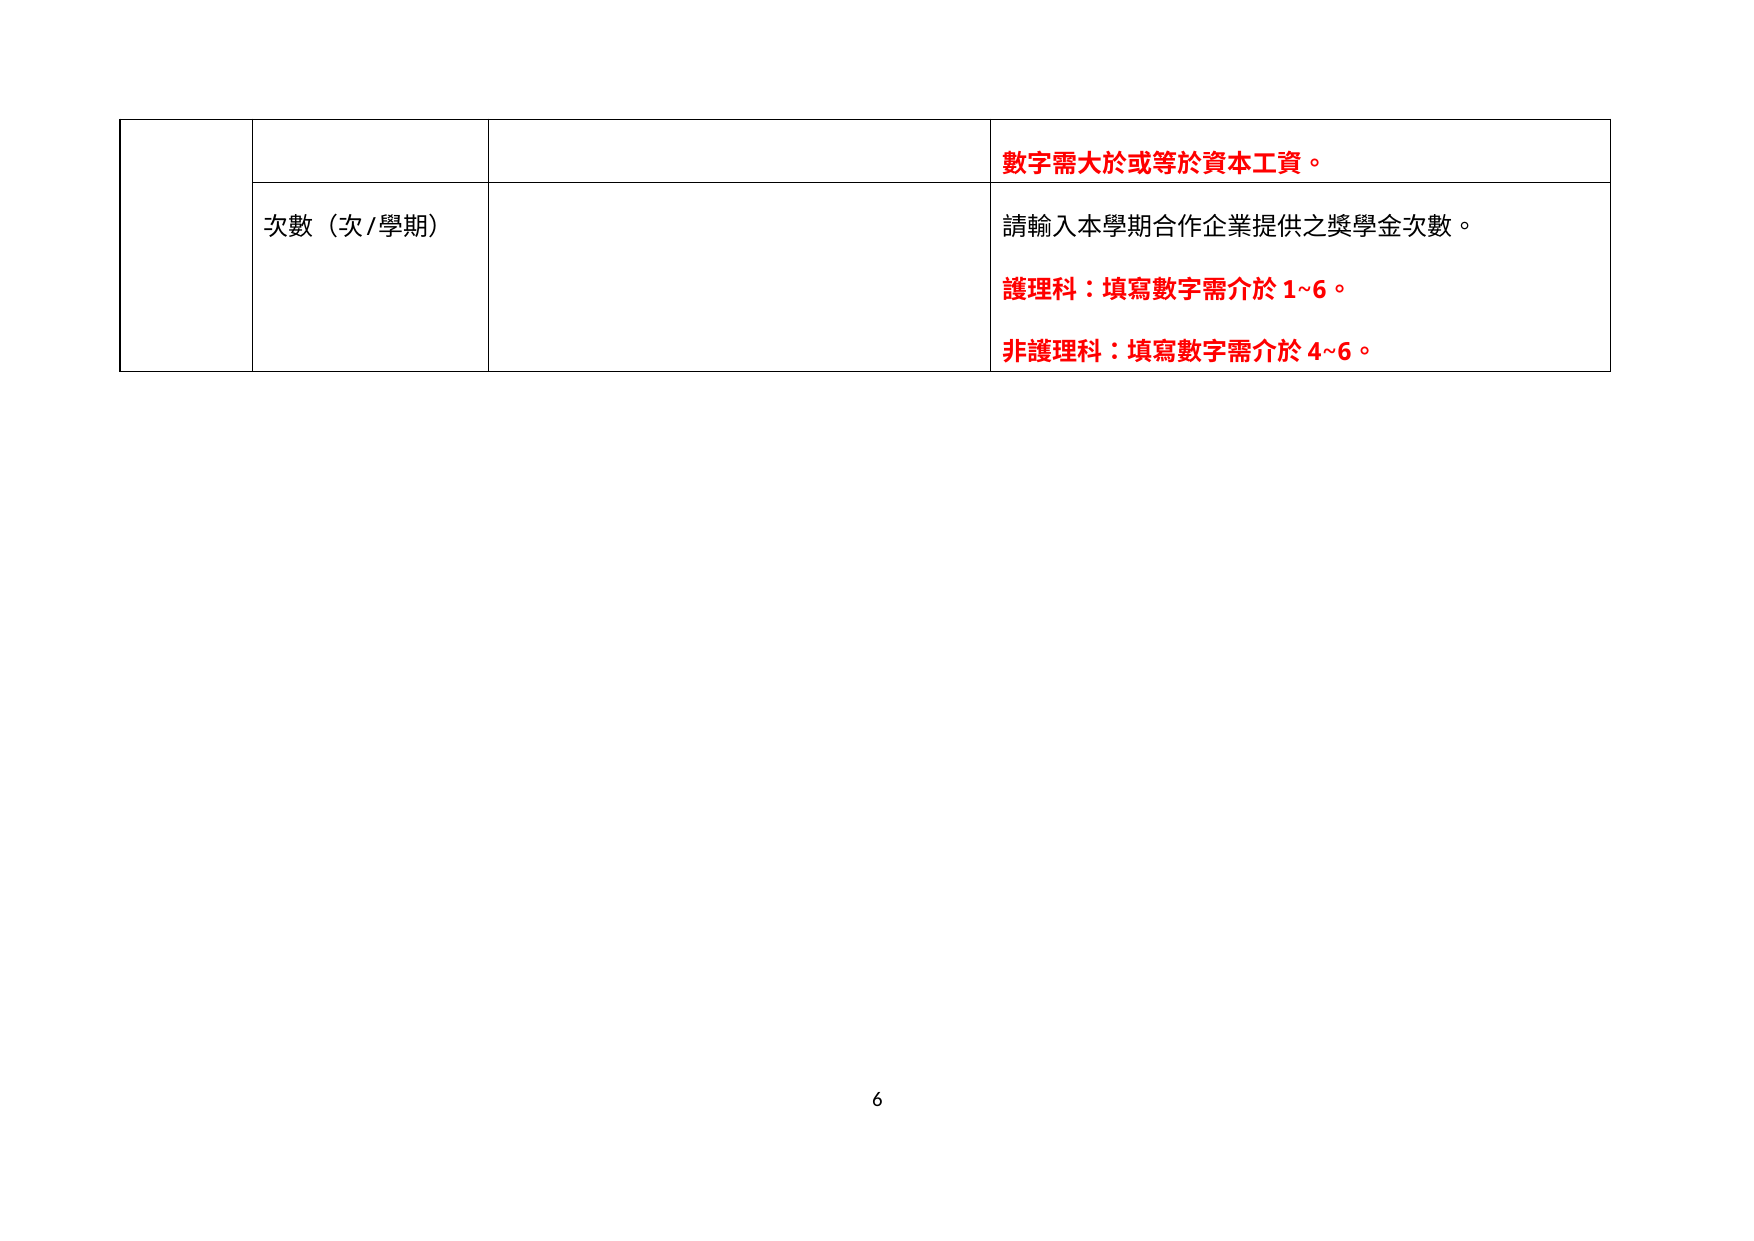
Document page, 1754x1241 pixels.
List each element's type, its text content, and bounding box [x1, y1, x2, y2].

table_cell [489, 183, 990, 371]
table_cell [121, 120, 252, 371]
table_cell 次數（次/學期） [253, 183, 488, 371]
table_cell [253, 120, 488, 182]
table_cell 請輸入本學期合作企業提供之獎學金次數。 護理科：填寫數字需介於1~6。 非護理科：填寫數字需介於4~6。 [991, 183, 1610, 371]
table_cell 數字需大於或等於資本工資。 [991, 120, 1610, 182]
table_cell [489, 120, 990, 182]
